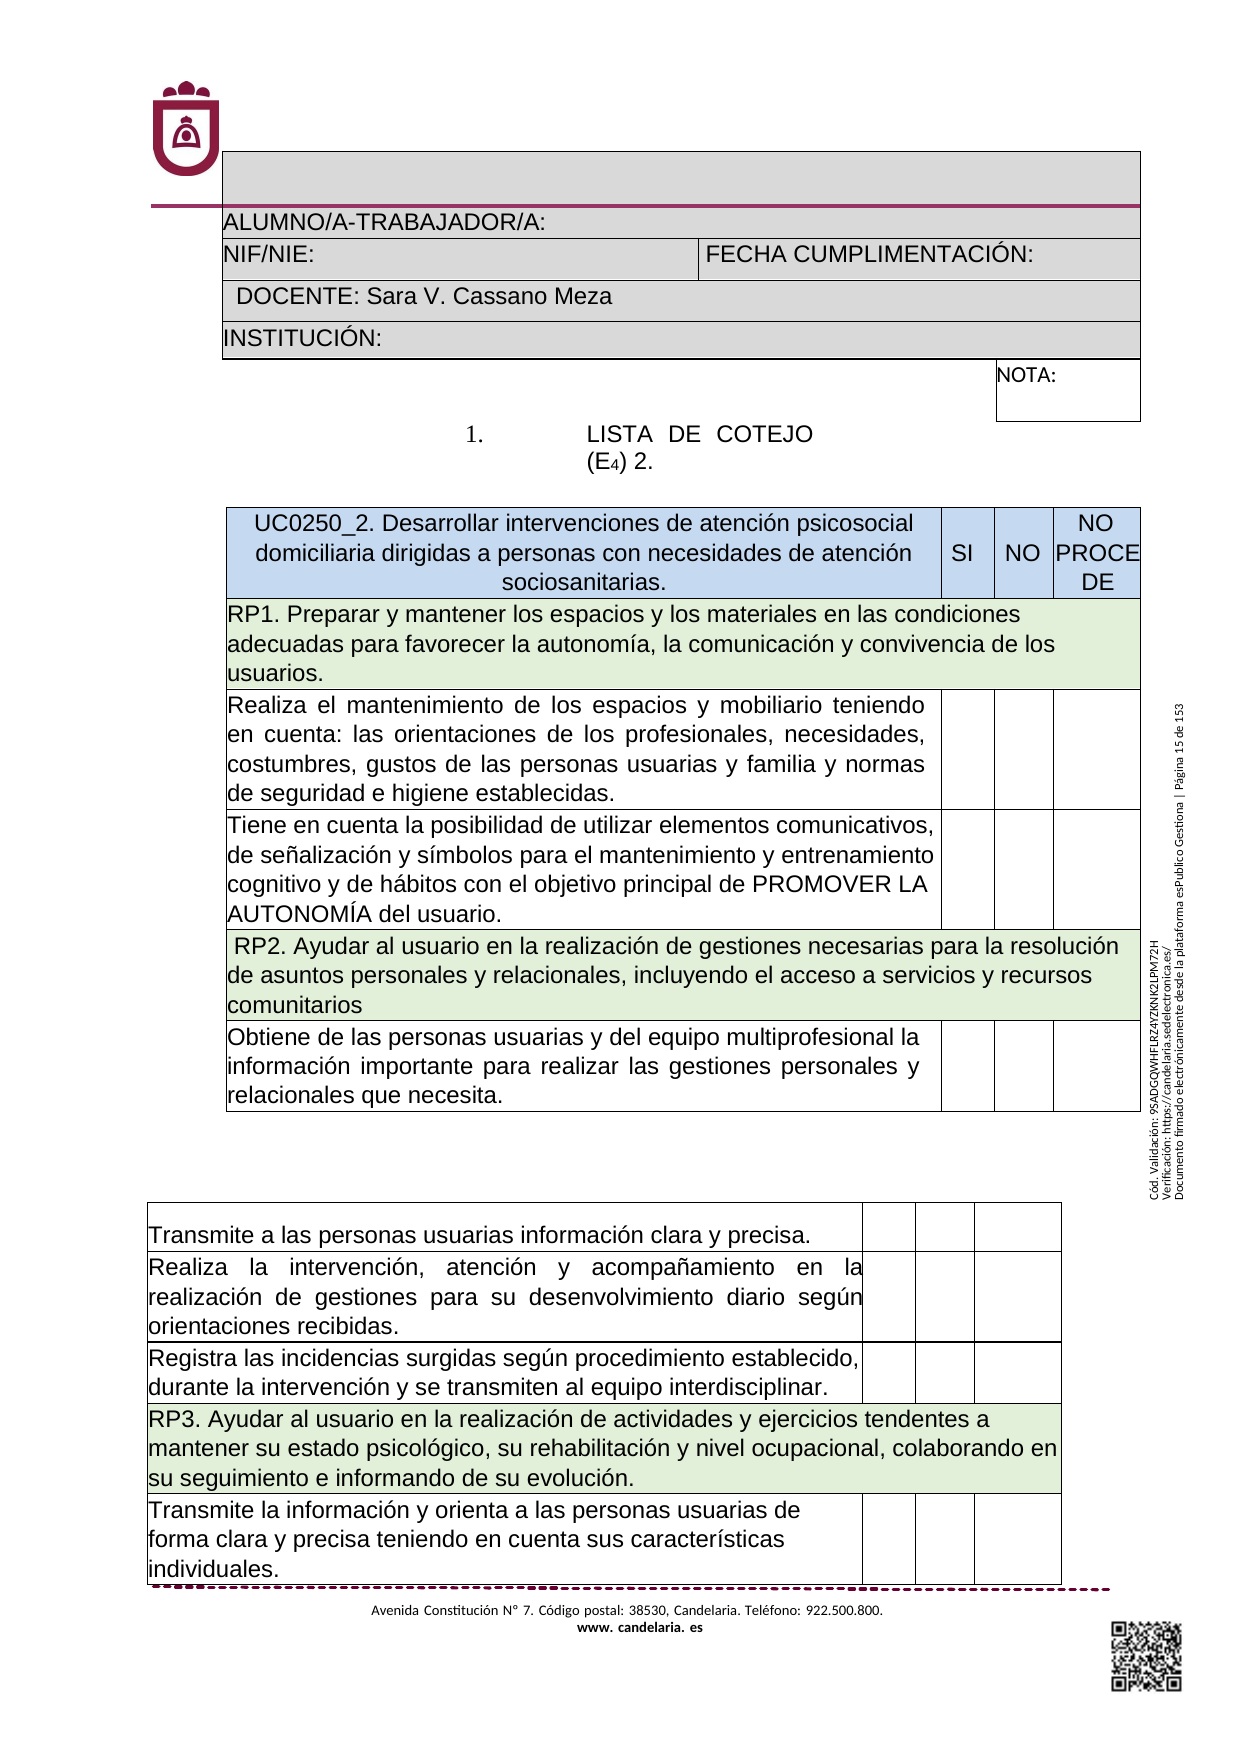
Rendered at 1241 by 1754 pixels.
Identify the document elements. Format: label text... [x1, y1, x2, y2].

table_cell [942, 1021, 994, 1111]
table_header NO PROCE DE [1054, 508, 1140, 598]
table_cell [223, 360, 996, 421]
table_cell RP2. Ayudar al usuario en la realización de gestiones necesarias para la resolución de asuntos personales y relacionales, incluyendo el acceso a servicios y recursos comunitarios [227, 930, 1140, 1020]
table_cell RP1. Preparar y mantener los espacios y los materiales en las condiciones adecuadas para favorecer la autonomía, la comunicación y convivencia de los usuarios. [227, 599, 1140, 688]
table_cell [975, 1252, 1061, 1341]
table_cell Realiza el mantenimiento de los espacios y mobiliario teniendo en cuenta: las orientaciones de los profesionales, necesidades, costumbres, gustos de las personas usuarias y familia y normas de seguridad e higiene establecidas. [227, 690, 941, 809]
text 1. LISTA DE COTEJO (E4) 2. [465, 421, 813, 474]
table_cell [995, 810, 1053, 929]
table_cell Obtiene de las personas usuarias y del equipo multiprofesional la información importante para realizar las gestiones personales y relacionales que necesita. [227, 1021, 941, 1111]
table_header SI [942, 508, 994, 598]
table_cell [975, 1494, 1061, 1584]
table_header [227, 478, 1142, 1202]
table_header Transmite a las personas usuarias información clara y precisa. [148, 1203, 862, 1251]
table_header UC0250_2. Desarrollar intervenciones de atención psicosocial domiciliaria dirigidas a personas con necesidades de atención sociosanitarias. [227, 508, 941, 598]
table_cell [1054, 810, 1140, 929]
table_cell [916, 1494, 974, 1584]
table_cell [223, 152, 1140, 204]
table_cell Realiza la intervención, atención y acompañamiento en la realización de gestiones para su desenvolvimiento diario según orientaciones recibidas. [148, 1252, 862, 1341]
table_header [863, 1203, 915, 1251]
table_cell [916, 1252, 974, 1341]
table_cell Registra las incidencias surgidas según procedimiento establecido, durante la intervención y se transmiten al equipo interdisciplinar. [148, 1343, 862, 1403]
table_header [975, 1203, 1061, 1251]
table_cell NIF/NIE: [223, 239, 698, 279]
table_cell [863, 1494, 915, 1584]
table_cell [942, 810, 994, 929]
table_cell ALUMNO/A-TRABAJADOR/A: [223, 208, 1140, 238]
table_cell Transmite la información y orienta a las personas usuarias de forma clara y precisa teniendo en cuenta sus características individuales. [148, 1494, 862, 1584]
table_header [1143, 478, 1184, 1202]
table_cell [1054, 690, 1140, 809]
table_cell [916, 1343, 974, 1403]
table_cell [942, 690, 994, 809]
table_cell FECHA CUMPLIMENTACIÓN: [699, 239, 1140, 279]
table_cell [995, 690, 1053, 809]
table_cell [975, 1343, 1061, 1403]
table_cell [995, 1021, 1053, 1111]
table_header NO [995, 508, 1053, 598]
table_cell RP3. Ayudar al usuario en la realización de actividades y ejercicios tendentes a mantener su estado psicológico, su rehabilitación y nivel ocupacional, colaborando en su seguimiento e informando de su evolución. [148, 1404, 1061, 1493]
table_cell DOCENTE: Sara V. Cassano Meza [223, 281, 1140, 321]
table_cell [863, 1252, 915, 1341]
table_cell INSTITUCIÓN: [223, 322, 1140, 357]
table_cell NOTA: [997, 360, 1140, 421]
table_header [916, 1203, 974, 1251]
table_cell [1054, 1021, 1140, 1111]
table_cell [863, 1343, 915, 1403]
table_cell Tiene en cuenta la posibilidad de utilizar elementos comunicativos, de señalización y símbolos para el mantenimiento y entrenamiento cognitivo y de hábitos con el objetivo principal de PROMOVER LA AUTONOMÍA del usuario. [227, 810, 941, 929]
